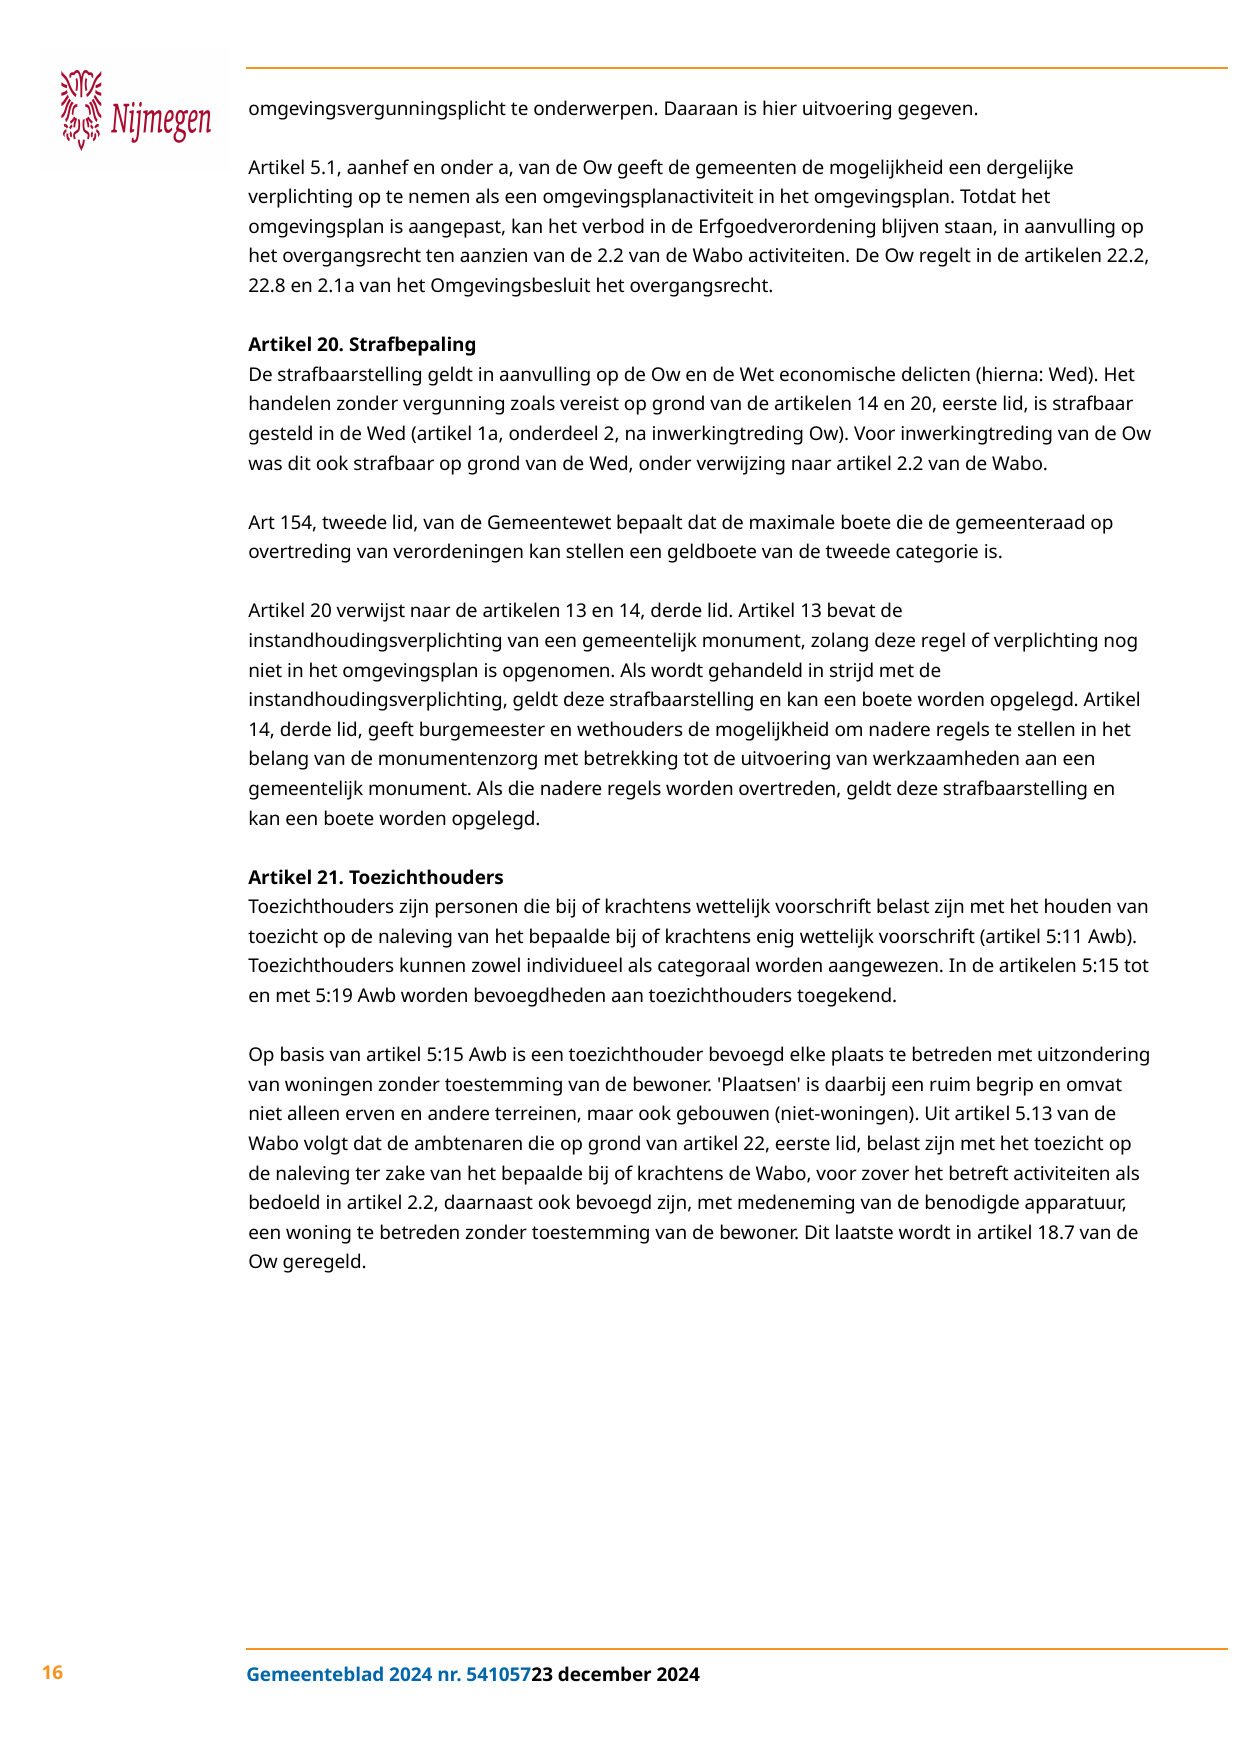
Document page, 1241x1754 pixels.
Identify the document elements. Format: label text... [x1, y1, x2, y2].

text Artikel 21. Toezichthouders [248, 864, 1152, 890]
text Op basis van artikel 5:15 Awb is een toezichthouder bevoegd elke plaats te betreden met uitzondering van woningen zonder toestemming van de bewoner. 'Plaatsen' is daarbij een ruim begrip en omvat niet alleen erven en andere terreinen, maar ook gebouwen (niet-woningen). Uit artikel 5.13 van de Wabo volgt dat de ambtenaren die op grond van artikel 22, eerste lid, belast zijn met het toezicht op de naleving ter zake van het bepaalde bij of krachtens de Wabo, voor zover het betreft activiteiten als bedoeld in artikel 2.2, daarnaast ook bevoegd zijn, met medeneming van de benodigde apparatuur, een woning te betreden zonder toestemming van de bewoner. Dit laatste wordt in artikel 18.7 van de Ow geregeld. [248, 1041, 1152, 1274]
text Artikel 5.1, aanhef en onder a, van de Ow geeft de gemeenten de mogelijkheid een dergelijke verplichting op te nemen als een omgevingsplanactiviteit in het omgevingsplan. Totdat het omgevingsplan is aangepast, kan het verbod in de Erfgoedverordening blijven staan, in aanvulling op het overgangsrecht ten aanzien van de 2.2 van de Wabo activiteiten. De Ow regelt in de artikelen 22.2, 22.8 en 2.1a van het Omgevingsbesluit het overgangsrecht. [248, 154, 1152, 298]
text omgevingsvergunningsplicht te onderwerpen. Daaraan is hier uitvoering gegeven. [248, 95, 1152, 121]
text Art 154, tweede lid, van de Gemeentewet bepaalt dat de maximale boete die de gemeenteraad op overtreding van verordeningen kan stellen een geldboete van de tweede categorie is. [248, 509, 1152, 564]
text De strafbaarstelling geldt in aanvulling op de Ow en de Wet economische delicten (hierna: Wed). Het handelen zonder vergunning zoals vereist op grond van de artikelen 14 en 20, eerste lid, is strafbaar gesteld in de Wed (artikel 1a, onderdeel 2, na inwerkingtreding Ow). Voor inwerkingtreding van de Ow was dit ook strafbaar op grond van de Wed, onder verwijzing naar artikel 2.2 van de Wabo. [248, 361, 1152, 476]
text Artikel 20 verwijst naar de artikelen 13 en 14, derde lid. Artikel 13 bevat de instandhoudingsverplichting van een gemeentelijk monument, zolang deze regel of verplichting nog niet in het omgevingsplan is opgenomen. Als wordt gehandeld in strijd met de instandhoudingsverplichting, geldt deze strafbaarstelling en kan een boete worden opgelegd. Artikel 14, derde lid, geeft burgemeester en wethouders de mogelijkheid om nadere regels te stellen in het belang van de monumentenzorg met betrekking tot de uitvoering van werkzaamheden aan een gemeentelijk monument. Als die nadere regels worden overtreden, geldt deze strafbaarstelling en kan een boete worden opgelegd. [248, 598, 1152, 831]
picture [41, 47, 231, 172]
text Artikel 20. Strafbepaling [248, 331, 1152, 357]
text Toezichthouders zijn personen die bij of krachtens wettelijk voorschrift belast zijn met het houden van toezicht op de naleving van het bepaalde bij of krachtens enig wettelijk voorschrift (artikel 5:11 Awb). Toezichthouders kunnen zowel individueel als categoraal worden aangewezen. In de artikelen 5:15 tot en met 5:19 Awb worden bevoegdheden aan toezichthouders toegekend. [248, 893, 1152, 1008]
